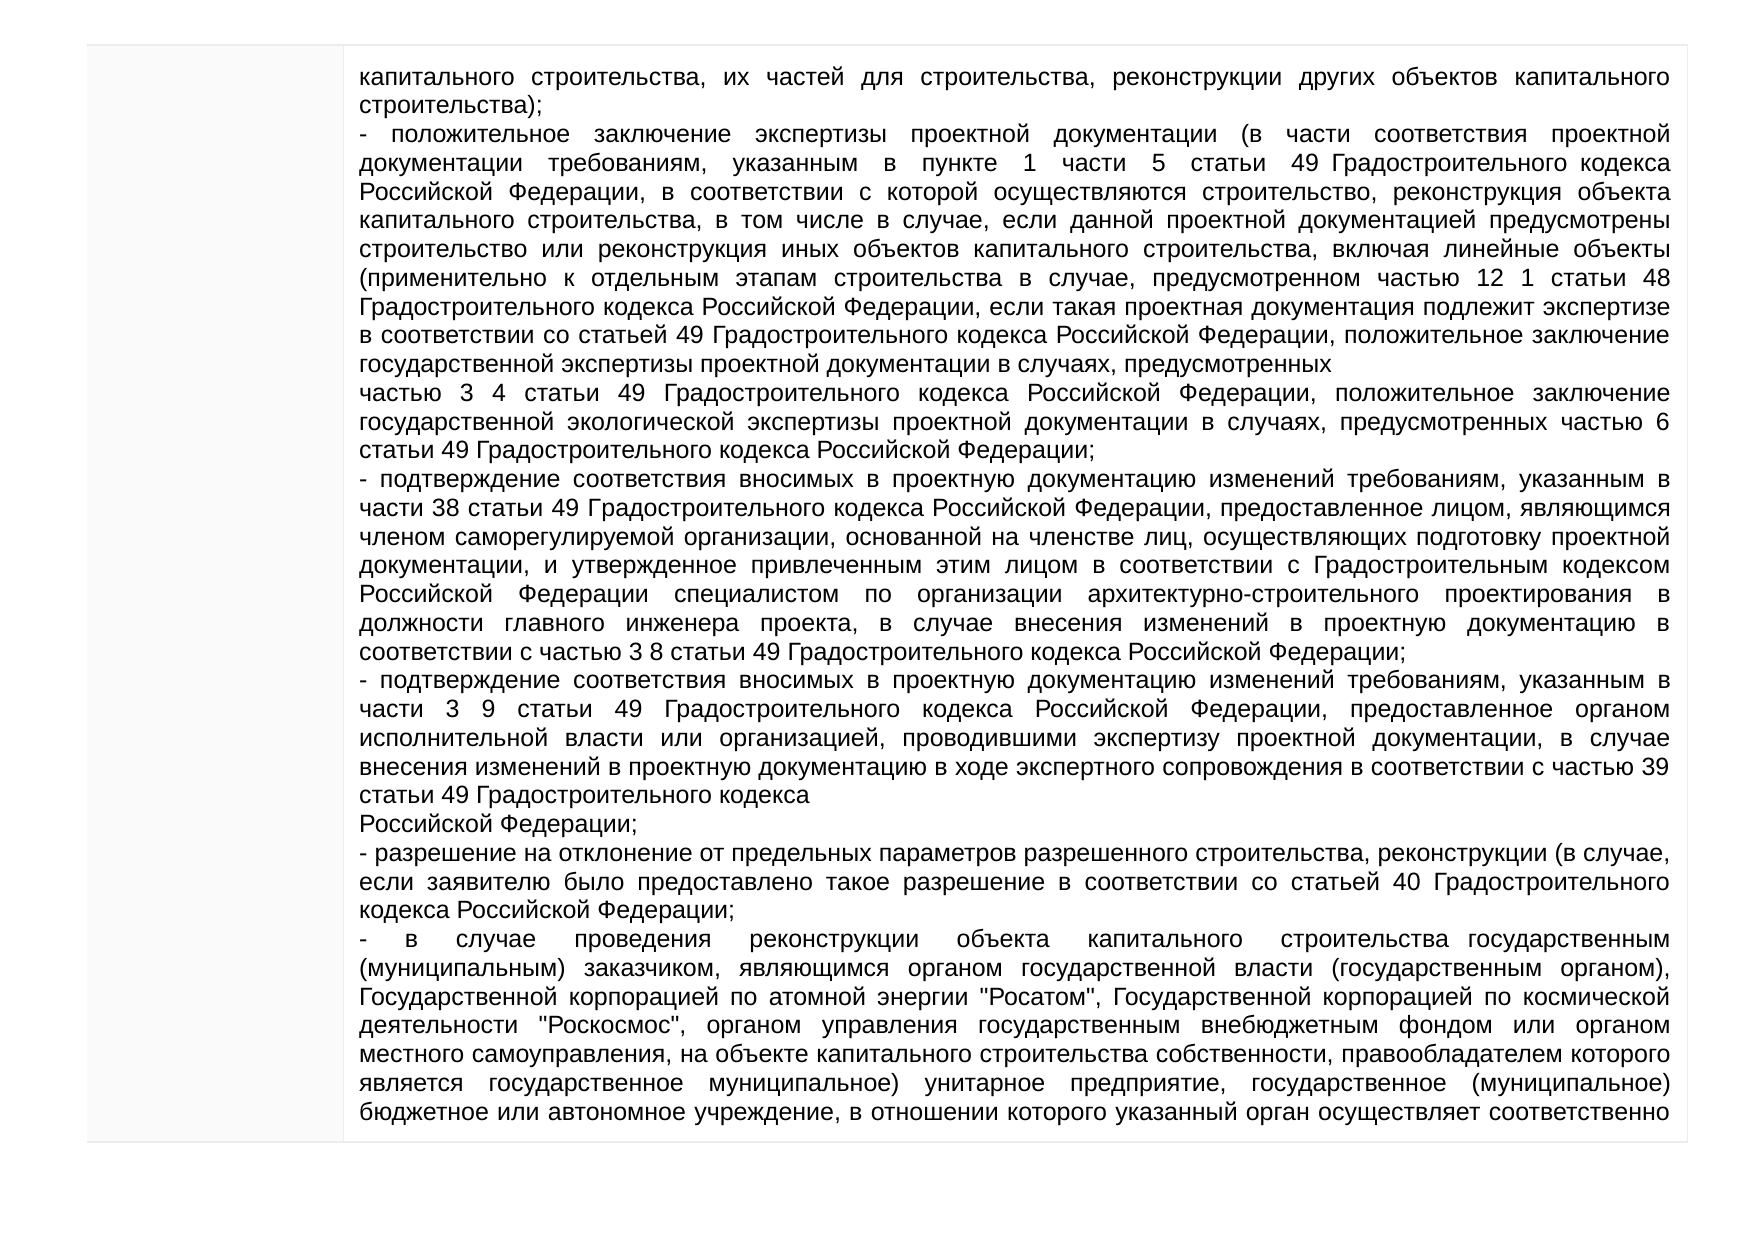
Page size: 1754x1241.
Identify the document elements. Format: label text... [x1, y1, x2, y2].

table_cell [87, 46, 343, 1141]
table_cell капитального строительства, их частей для строительства, реконструкции других объектов капитального строительства); - положительное заключение экспертизы проектной документации (в части соответствия проектной документации требованиям, указанным в пункте 1 части 5 статьи 49 Градостроительного кодекса Российской Федерации, в соответствии с которой осуществляются строительство, реконструкция объекта капитального строительства, в том числе в случае, если данной проектной документацией предусмотрены строительство или реконструкция иных объектов капитального строительства, включая линейные объекты (применительно к отдельным этапам строительства в случае, предусмотренном частью 12 1 статьи 48 Градостроительного кодекса Российской Федерации, если такая проектная документация подлежит экспертизе в соответствии со статьей 49 Градостроительного кодекса Российской Федерации, положительное заключение государственной экспертизы проектной документации в случаях, предусмотренных частью 3 4 статьи 49 Градостроительного кодекса Российской Федерации, положительное заключение государственной экологической экспертизы проектной документации в случаях, предусмотренных частью 6 статьи 49 Градостроительного кодекса Российской Федерации; - подтверждение соответствия вносимых в проектную документацию изменений требованиям, указанным в части 38 статьи 49 Градостроительного кодекса Российской Федерации, предоставленное лицом, являющимся членом саморегулируемой организации, основанной на членстве лиц, осуществляющих подготовку проектной документации, и утвержденное привлеченным этим лицом в соответствии с Градостроительным кодексом Российской Федерации специалистом по организации архитектурно-строительного проектирования в должности главного инженера проекта, в случае внесения изменений в проектную документацию в соответствии с частью 3 8 статьи 49 Градостроительного кодекса Российской Федерации; - подтверждение соответствия вносимых в проектную документацию изменений требованиям, указанным в части 3 9 статьи 49 Градостроительного кодекса Российской Федерации, предоставленное органом исполнительной власти или организацией, проводившими экспертизу проектной документации, в случае внесения изменений в проектную документацию в ходе экспертного сопровождения в соответствии с частью 39 статьи 49 Градостроительного кодекса Российской Федерации; - разрешение на отклонение от предельных параметров разрешенного строительства, реконструкции (в случае, если заявителю было предоставлено такое разрешение в соответствии со статьей 40 Градостроительного кодекса Российской Федерации; - в случае проведения реконструкции объекта капитального строительства государственным (муниципальным) заказчиком, являющимся органом государственной власти (государственным органом), Государственной корпорацией по атомной энергии "Росатом", Государственной корпорацией по космической деятельности "Роскосмос", органом управления государственным внебюджетным фондом или органом местного самоуправления, на объекте капитального строительства собственности, правообладателем которого является государственное муниципальное) унитарное предприятие, государственное (муниципальное) бюджетное или автономное учреждение, в отношении которого указанный орган осуществляет соответственно [344, 46, 1687, 1141]
